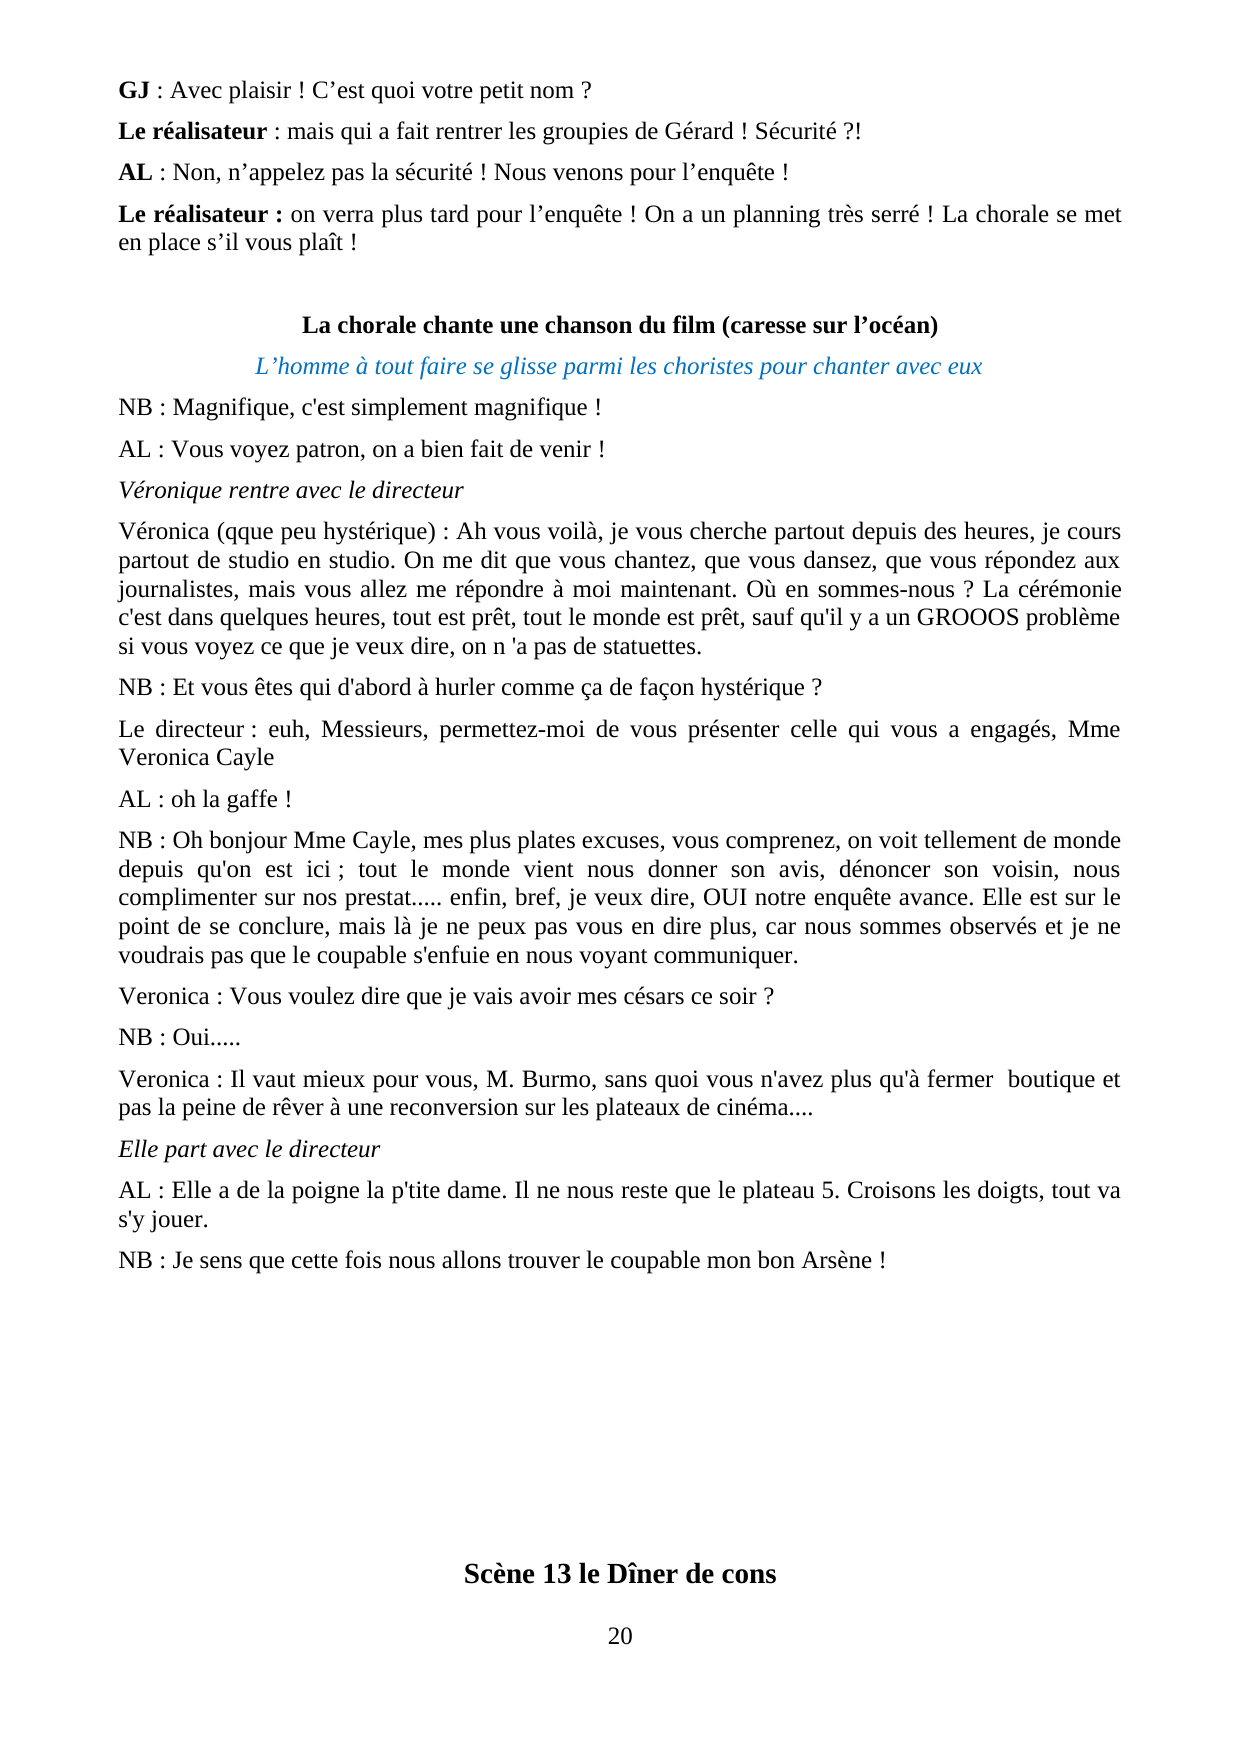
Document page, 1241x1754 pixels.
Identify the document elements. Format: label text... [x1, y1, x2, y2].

text AL : Non, n’appelez pas la sécurité ! Nous venons pour l’enquête ! [118, 157, 1122, 186]
text NB : Magnifique, c'est simplement magnifique ! [118, 392, 1122, 421]
text NB : Oh bonjour Mme Cayle, mes plus plates excuses, vous comprenez, on voit tellement de monde depuis qu'on est ici ; tout le monde vient nous donner son avis, dénoncer son voisin, nous complimenter sur nos prestat..... enfin, bref, je veux dire, OUI notre enquête avance. Elle est sur le point de se conclure, mais là je ne peux pas vous en dire plus, car nous sommes observés et je ne voudrais pas que le coupable s'enfuie en nous voyant communiquer. [118, 825, 1122, 969]
text Véronique rentre avec le directeur [118, 475, 1122, 504]
text GJ : Avec plaisir ! C’est quoi votre petit nom ? [118, 75, 1122, 104]
text Veronica : Vous voulez dire que je vais avoir mes césars ce soir ? [118, 981, 1122, 1010]
text Scène 13 le Dîner de cons [118, 1556, 1122, 1589]
text La chorale chante une chanson du film (caresse sur l’océan) [118, 310, 1122, 339]
text L’homme à tout faire se glisse parmi les choristes pour chanter avec eux [118, 351, 1122, 380]
text Le directeur : euh, Messieurs, permettez-moi de vous présenter celle qui vous a engagés, Mme Veronica Cayle [118, 714, 1122, 771]
text NB : Oui..... [118, 1022, 1122, 1051]
text Véronica (qque peu hystérique) : Ah vous voilà, je vous cherche partout depuis des heures, je cours partout de studio en studio. On me dit que vous chantez, que vous dansez, que vous répondez aux journalistes, mais vous allez me répondre à moi maintenant. Où en sommes-nous ? La cérémonie c'est dans quelques heures, tout est prêt, tout le monde est prêt, sauf qu'il y a un GROOOS problème si vous voyez ce que je veux dire, on n 'a pas de statuettes. [118, 516, 1122, 660]
text Le réalisateur : mais qui a fait rentrer les groupies de Gérard ! Sécurité ?! [118, 116, 1122, 145]
text NB : Et vous êtes qui d'abord à hurler comme ça de façon hystérique ? [118, 672, 1122, 701]
text AL : Elle a de la poigne la p'tite dame. Il ne nous reste que le plateau 5. Croisons les doigts, tout va s'y jouer. [118, 1175, 1122, 1232]
text NB : Je sens que cette fois nous allons trouver le coupable mon bon Arsène ! [118, 1245, 1122, 1274]
text Elle part avec le directeur [118, 1134, 1122, 1162]
text AL : Vous voyez patron, on a bien fait de venir ! [118, 434, 1122, 462]
text Le réalisateur : on verra plus tard pour l’enquête ! On a un planning très serré ! La chorale se met en place s’il vous plaît ! [118, 199, 1122, 256]
text Veronica : Il vaut mieux pour vous, M. Burmo, sans quoi vous n'avez plus qu'à fermer boutique et pas la peine de rêver à une reconversion sur les plateaux de cinéma.... [118, 1064, 1122, 1121]
text AL : oh la gaffe ! [118, 784, 1122, 812]
